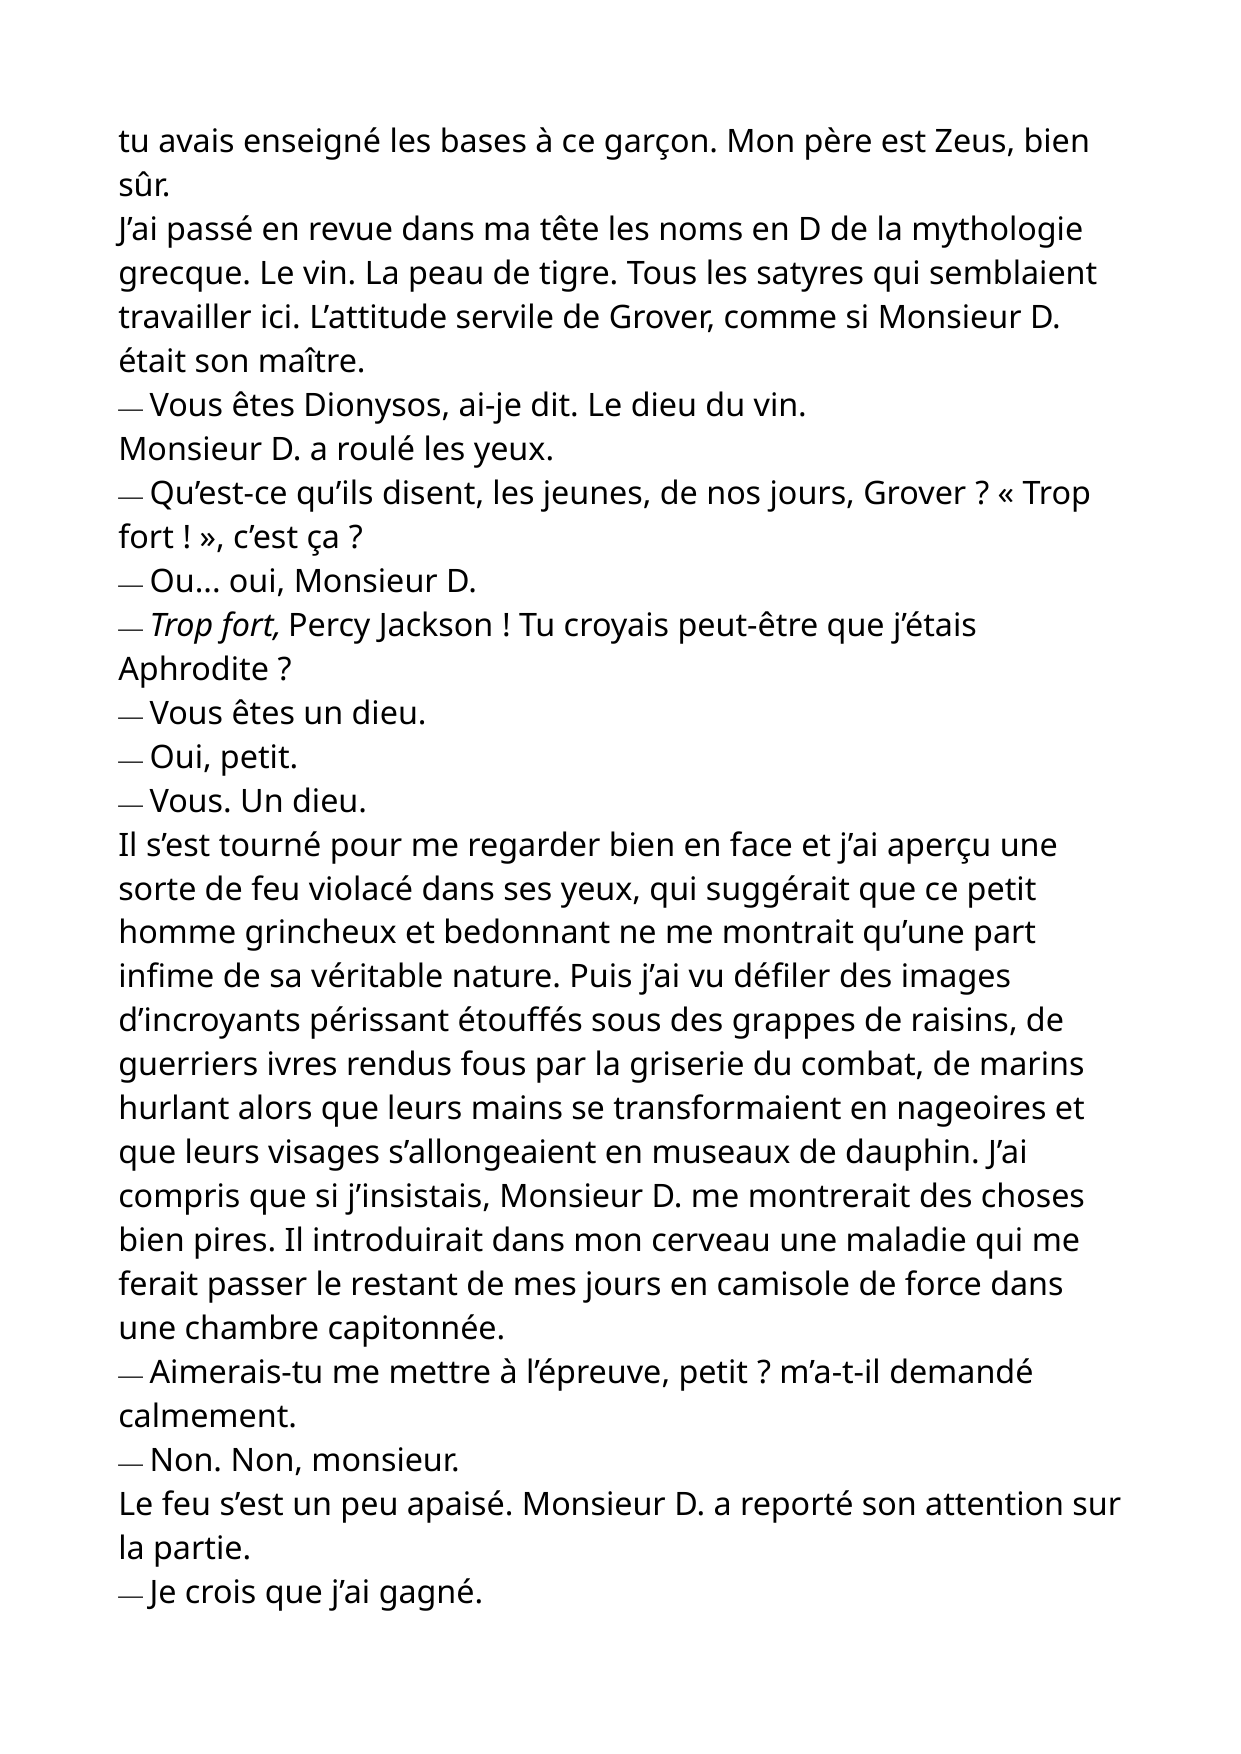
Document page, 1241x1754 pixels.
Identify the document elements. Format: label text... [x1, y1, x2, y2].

text tu avais enseigné les bases à ce garçon. Mon père est Zeus, bien sûr. [118, 118, 1122, 206]
text — Vous êtes un dieu. [118, 689, 1122, 733]
text — Aimerais-tu me mettre à l’épreuve, petit ? m’a-t-il demandé calmement. [118, 1349, 1122, 1437]
text — Qu’est-ce qu’ils disent, les jeunes, de nos jours, Grover ? « Trop fort ! », c’est ça ? [118, 470, 1122, 558]
text — Oui, petit. [118, 733, 1122, 777]
text — Vous êtes Dionysos, ai-je dit. Le dieu du vin. [118, 382, 1122, 426]
text Monsieur D. a roulé les yeux. [118, 426, 1122, 470]
text Le feu s’est un peu apaisé. Monsieur D. a reporté son attention sur la partie. [118, 1481, 1122, 1569]
text — Ou... oui, Monsieur D. [118, 558, 1122, 602]
text — Je crois que j’ai gagné. [118, 1569, 1122, 1613]
text Il s’est tourné pour me regarder bien en face et j’ai aperçu une sorte de feu violacé dans ses yeux, qui suggérait que ce petit homme grincheux et bedonnant ne me montrait qu’une part infime de sa véritable nature. Puis j’ai vu défiler des images d’incroyants périssant étouffés sous des grappes de raisins, de guerriers ivres rendus fous par la griserie du combat, de marins hurlant alors que leurs mains se transformaient en nageoires et que leurs visages s’allongeaient en museaux de dauphin. J’ai compris que si j’insistais, Monsieur D. me montrerait des choses bien pires. Il introduirait dans mon cerveau une maladie qui me ferait passer le restant de mes jours en camisole de force dans une chambre capitonnée. [118, 821, 1122, 1349]
text J’ai passé en revue dans ma tête les noms en D de la mythologie grecque. Le vin. La peau de tigre. Tous les satyres qui semblaient travailler ici. L’attitude servile de Grover, comme si Monsieur D. était son maître. [118, 206, 1122, 382]
text — Non. Non, monsieur. [118, 1437, 1122, 1481]
text — Trop fort, Percy Jackson ! Tu croyais peut-être que j’étais Aphrodite ? [118, 602, 1122, 689]
text — Vous. Un dieu. [118, 777, 1122, 821]
